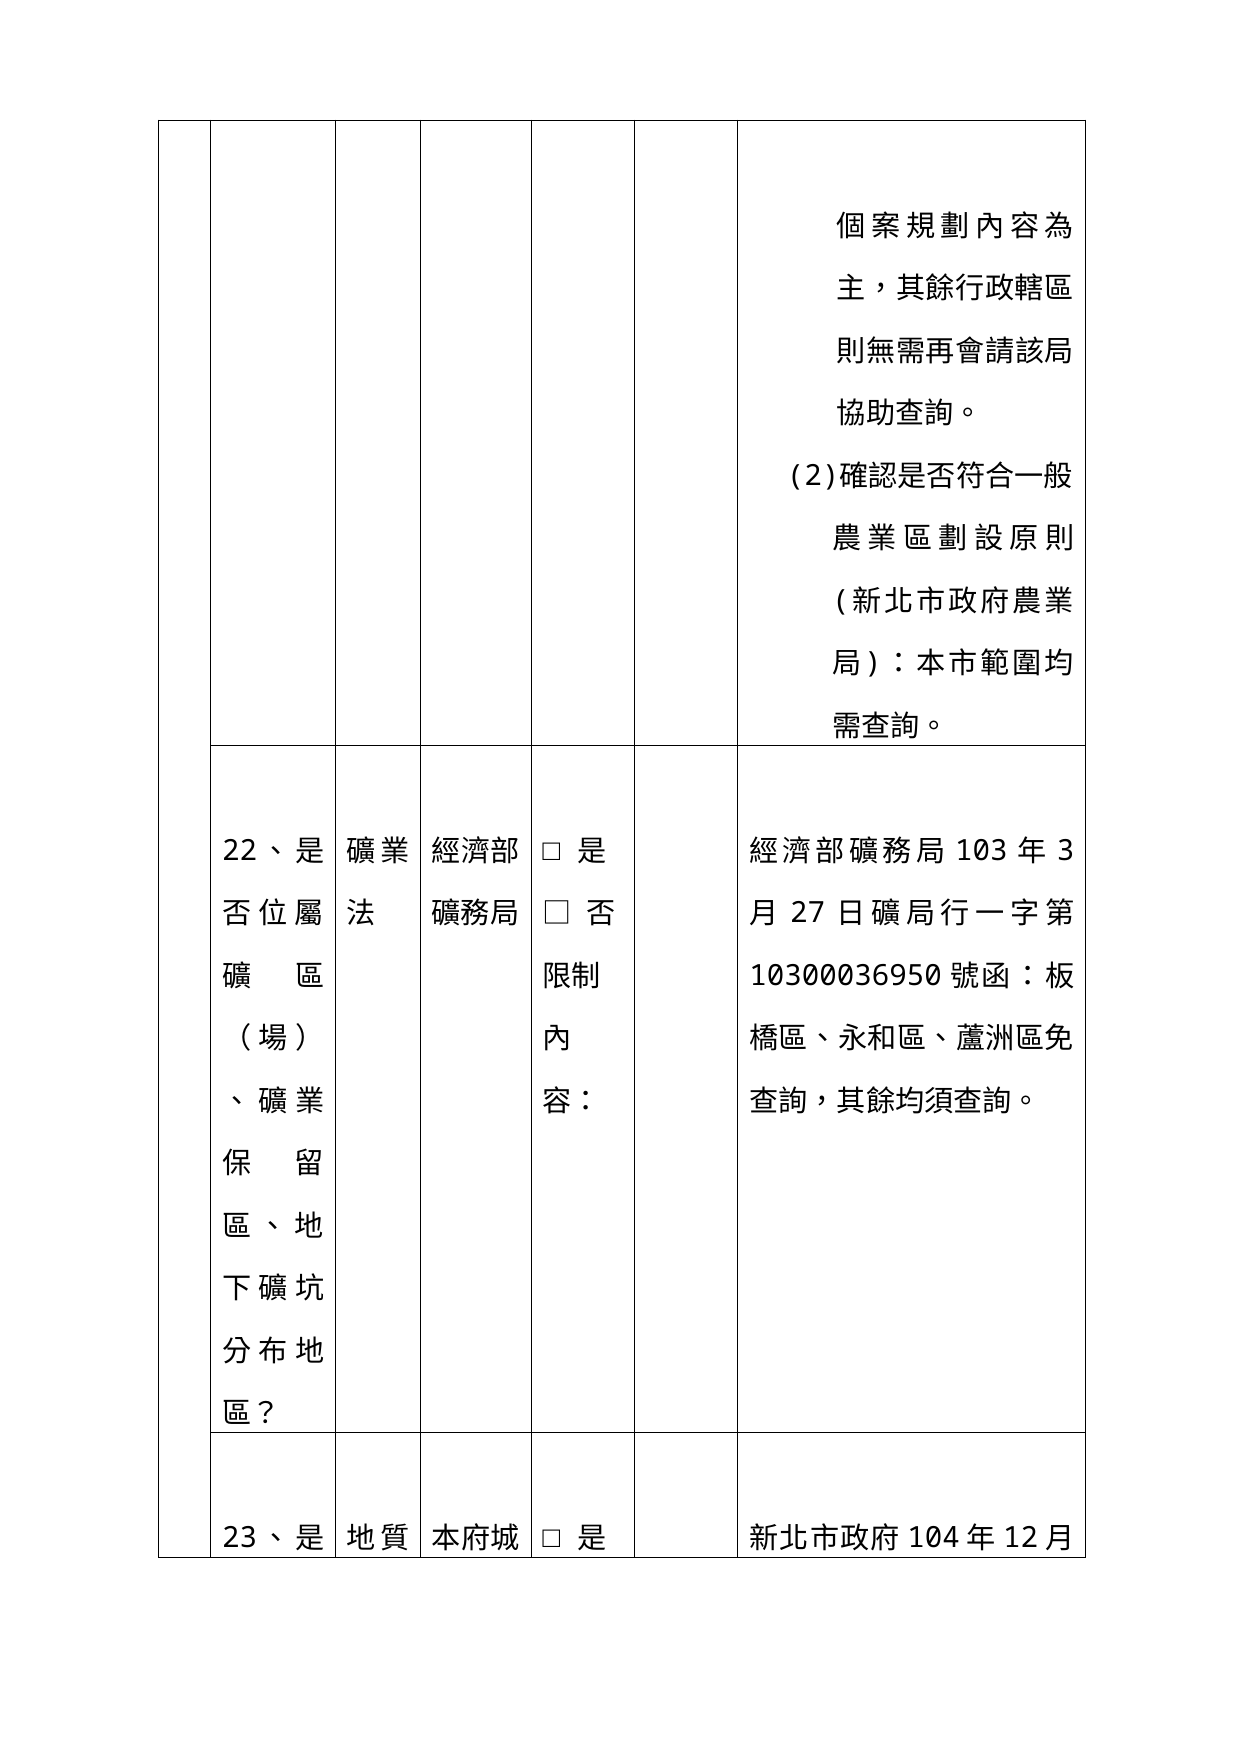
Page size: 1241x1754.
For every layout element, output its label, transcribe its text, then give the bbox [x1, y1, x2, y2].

table_cell 經濟部礦務局 [421, 746, 531, 1432]
table_cell [211, 121, 335, 744]
table_cell 礦業法 [336, 746, 420, 1432]
table_cell 地質 [336, 1433, 420, 1557]
table_cell 23、是 [211, 1433, 335, 1557]
table_cell [159, 121, 210, 1557]
table_cell □ 是 □ 否 限制內容： [532, 746, 634, 1432]
table_cell [635, 746, 737, 1432]
table_cell 22、是否位屬礦區（場）、礦業保留區、地下礦坑分布地區？ [211, 746, 335, 1432]
table_cell [635, 1433, 737, 1557]
table_cell □ 是 [532, 1433, 634, 1557]
table_cell [336, 121, 420, 744]
table_cell 經濟部礦務局103年3月27日礦局行一字第10300036950號函：板橋區、永和區、蘆洲區免查詢，其餘均須查詢。 [738, 746, 1085, 1432]
table_cell [635, 121, 737, 744]
table_cell [421, 121, 531, 744]
table_cell [532, 121, 634, 744]
table_cell 本府城 [421, 1433, 531, 1557]
table_cell 新北市政府104年12月 [738, 1433, 1085, 1557]
table_cell 個案規劃內容為主，其餘行政轄區則無需再會請該局協助查詢。 (2)確認是否符合一般 農業區劃設原則(新北市政府農業局)：本市範圍均需查詢。 [738, 121, 1085, 744]
